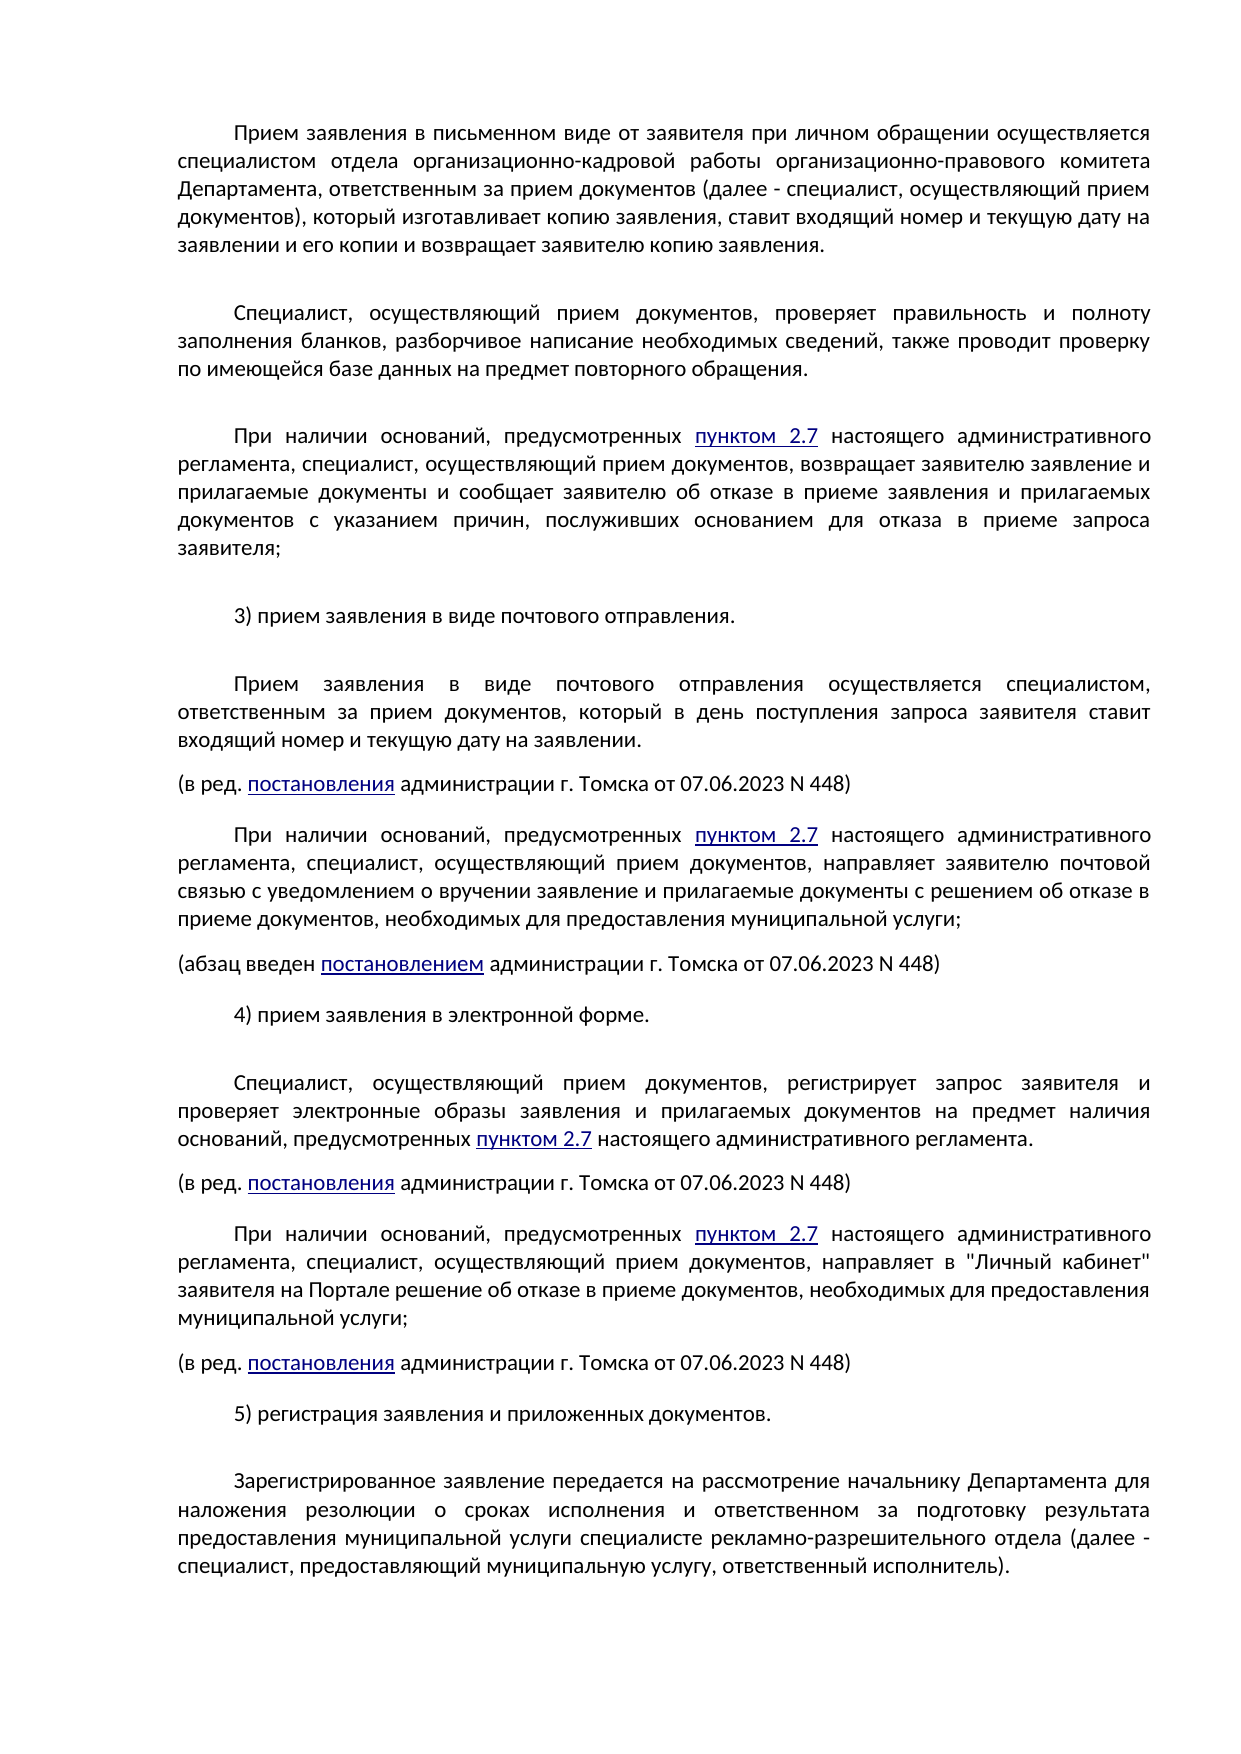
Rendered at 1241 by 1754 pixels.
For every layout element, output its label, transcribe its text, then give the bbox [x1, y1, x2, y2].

text (в ред. постановления администрации г. Томска от 07.06.2023 N 448) [177, 1348, 1152, 1376]
text (абзац введен постановлением администрации г. Томска от 07.06.2023 N 448) [177, 949, 1152, 977]
text Прием заявления в виде почтового отправления осуществляется специалистом, ответственным за прием документов, который в день поступления запроса заявителя ставит входящий номер и текущую дату на заявлении. [177, 669, 1152, 753]
text 5) регистрация заявления и приложенных документов. [177, 1399, 1152, 1427]
text При наличии оснований, предусмотренных пунктом 2.7 настоящего административного регламента, специалист, осуществляющий прием документов, направляет в "Личный кабинет" заявителя на Портале решение об отказе в приеме документов, необходимых для предоставления муниципальной услуги; [177, 1219, 1152, 1331]
text 4) прием заявления в электронной форме. [177, 1000, 1152, 1028]
text При наличии оснований, предусмотренных пунктом 2.7 настоящего административного регламента, специалист, осуществляющий прием документов, направляет заявителю почтовой связью с уведомлением о вручении заявление и прилагаемые документы с решением об отказе в приеме документов, необходимых для предоставления муниципальной услуги; [177, 820, 1152, 932]
text Прием заявления в письменном виде от заявителя при личном обращении осуществляется специалистом отдела организационно-кадровой работы организационно-правового комитета Департамента, ответственным за прием документов (далее - специалист, осуществляющий прием документов), который изготавливает копию заявления, ставит входящий номер и текущую дату на заявлении и его копии и возвращает заявителю копию заявления. [177, 118, 1152, 258]
text 3) прием заявления в виде почтового отправления. [177, 601, 1152, 629]
text (в ред. постановления администрации г. Томска от 07.06.2023 N 448) [177, 1168, 1152, 1196]
text (в ред. постановления администрации г. Томска от 07.06.2023 N 448) [177, 769, 1152, 797]
text При наличии оснований, предусмотренных пунктом 2.7 настоящего административного регламента, специалист, осуществляющий прием документов, возвращает заявителю заявление и прилагаемые документы и сообщает заявителю об отказе в приеме заявления и прилагаемых документов с указанием причин, послуживших основанием для отказа в приеме запроса заявителя; [177, 421, 1152, 562]
text Специалист, осуществляющий прием документов, регистрирует запрос заявителя и проверяет электронные образы заявления и прилагаемых документов на предмет наличия оснований, предусмотренных пунктом 2.7 настоящего административного регламента. [177, 1068, 1152, 1152]
text Зарегистрированное заявление передается на рассмотрение начальнику Департамента для наложения резолюции о сроках исполнения и ответственном за подготовку результата предоставления муниципальной услуги специалисте рекламно-разрешительного отдела (далее - специалист, предоставляющий муниципальную услугу, ответственный исполнитель). [177, 1467, 1152, 1579]
text Специалист, осуществляющий прием документов, проверяет правильность и полноту заполнения бланков, разборчивое написание необходимых сведений, также проводит проверку по имеющейся базе данных на предмет повторного обращения. [177, 298, 1152, 382]
